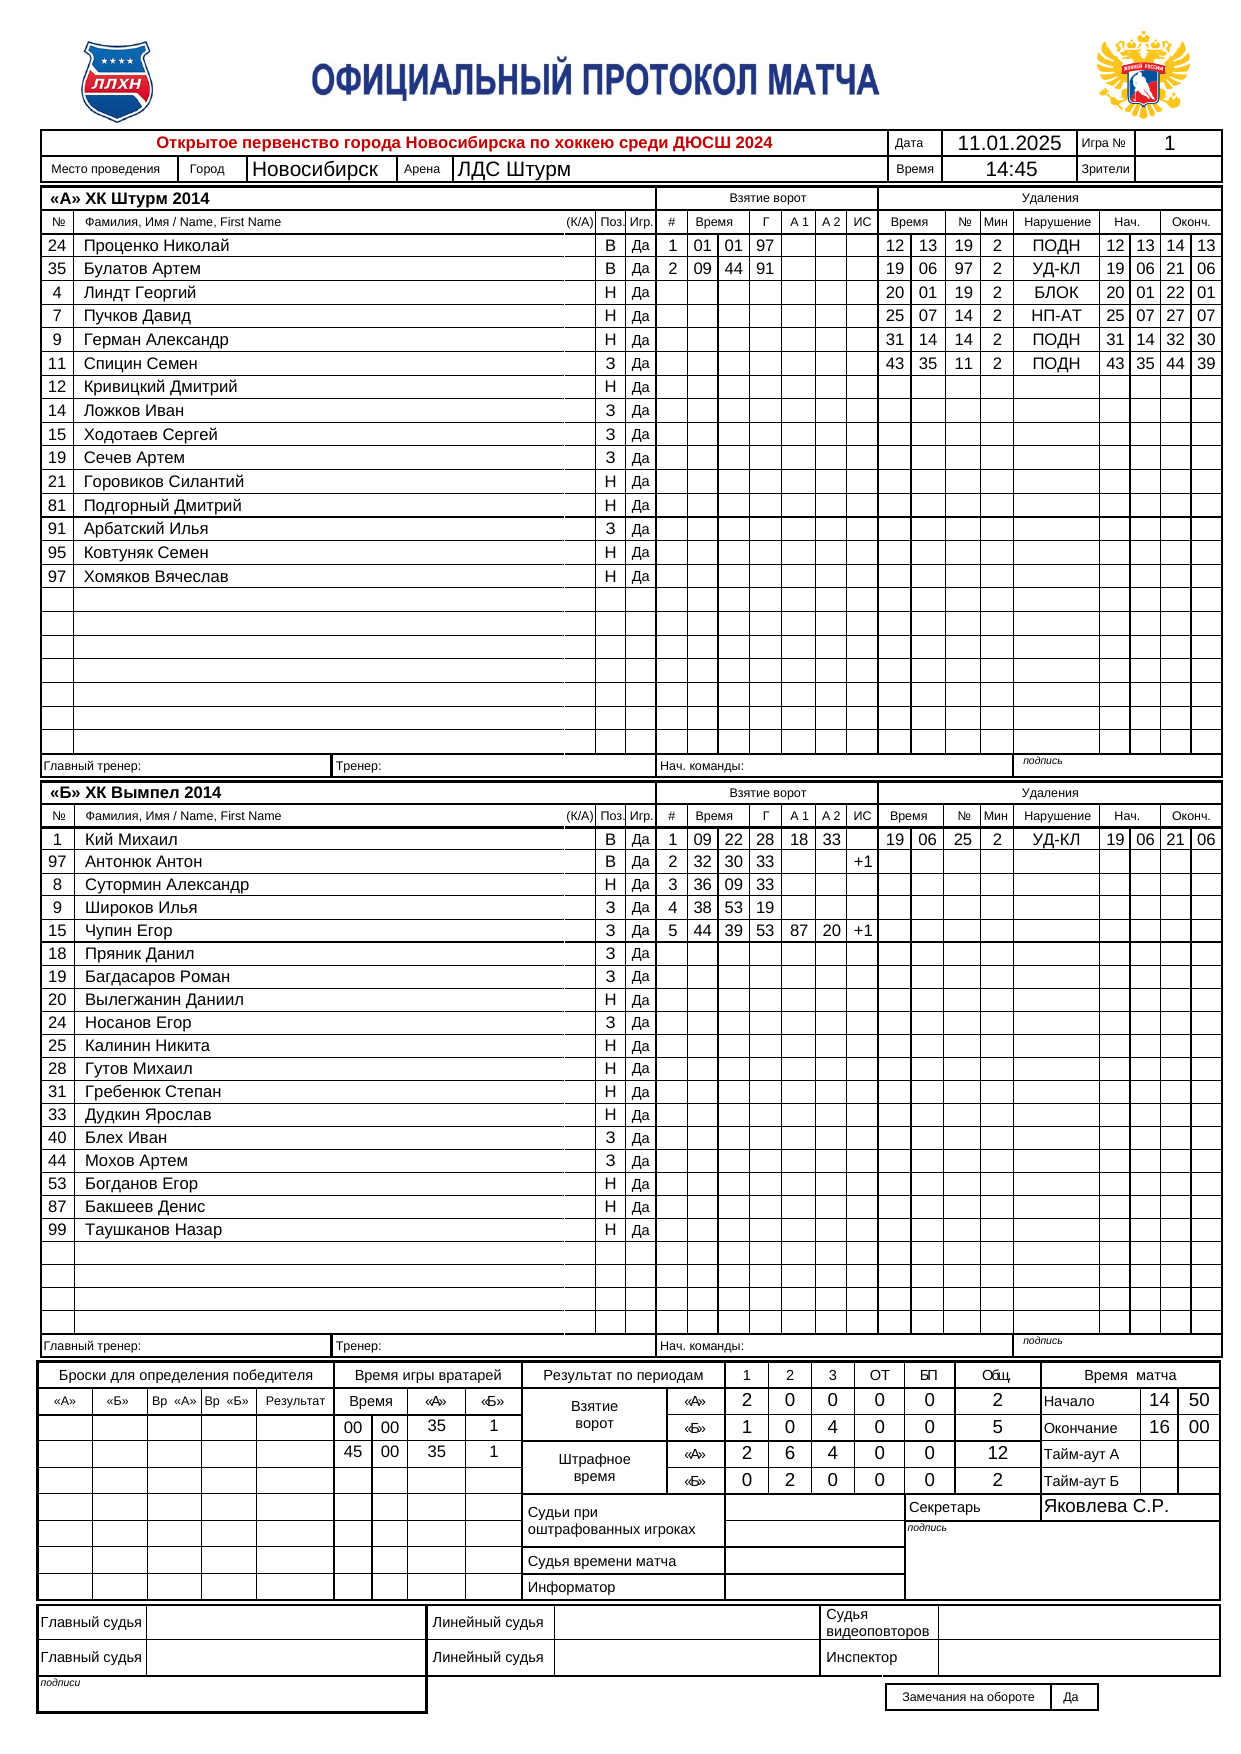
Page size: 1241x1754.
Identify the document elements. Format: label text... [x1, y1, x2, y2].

table_cell [688, 1035, 717, 1057]
table_cell [1161, 1173, 1190, 1195]
table_cell [1100, 636, 1129, 658]
table_cell [1192, 874, 1221, 895]
table_cell [688, 730, 717, 753]
table_cell 4 [812, 1442, 854, 1467]
table_cell [944, 1081, 980, 1103]
table_cell [782, 1081, 815, 1103]
table_cell [782, 1035, 815, 1057]
table_cell [879, 730, 910, 753]
table_cell Да [626, 1104, 655, 1126]
table_cell 4 [812, 1415, 854, 1440]
table_cell [1192, 588, 1221, 611]
table_cell [944, 1150, 980, 1172]
table_cell [565, 1035, 595, 1057]
table_header Удаления [879, 783, 1221, 803]
table_cell [42, 1265, 74, 1287]
table_cell [750, 612, 781, 634]
table_cell [42, 612, 73, 634]
table_cell [719, 494, 749, 516]
table_cell [750, 305, 781, 327]
table_cell 30 [1192, 328, 1221, 351]
table_cell Да [626, 518, 655, 540]
table_cell 2 [981, 352, 1013, 374]
table_cell Линдт Георгий [74, 281, 564, 303]
table_cell 1 [466, 1416, 521, 1440]
table_cell [657, 1012, 687, 1033]
table_cell [565, 612, 595, 634]
table_cell 25 [944, 829, 980, 849]
table_cell [147, 1606, 425, 1639]
table_cell [1131, 565, 1160, 587]
table_cell [466, 1574, 521, 1599]
table_cell [1014, 874, 1099, 895]
table_cell [912, 659, 945, 682]
table_cell [847, 305, 877, 327]
table_cell Сечев Артем [74, 446, 564, 469]
table_cell [1014, 1127, 1099, 1149]
table_cell [912, 683, 945, 706]
table_cell 14 [946, 305, 980, 327]
table_cell Да [626, 376, 655, 398]
table_cell 53 [719, 896, 749, 918]
table_cell [1131, 588, 1160, 611]
table_cell Да [626, 541, 655, 564]
table_cell ИС [847, 805, 877, 826]
table_cell [565, 494, 595, 516]
table_cell [1131, 874, 1160, 895]
table_cell [750, 707, 781, 729]
table_cell [912, 1058, 943, 1079]
table_cell 87 [42, 1196, 74, 1218]
table_cell 12 [1100, 235, 1129, 256]
table_cell 3 [657, 874, 687, 895]
table_cell [1179, 1441, 1219, 1467]
table_cell [1131, 943, 1160, 964]
table_cell [944, 1012, 980, 1033]
table_cell НП-АТ [1014, 305, 1099, 327]
table_cell 97 [946, 257, 980, 280]
table_cell [946, 565, 980, 587]
table_cell [1161, 966, 1190, 987]
table_cell Зрители [1078, 157, 1134, 181]
table_cell [657, 1196, 687, 1218]
table_cell +1 [847, 850, 877, 872]
table_cell [847, 683, 877, 706]
table_cell [688, 636, 717, 658]
table_cell 14 [946, 328, 980, 351]
table_cell [1192, 518, 1221, 540]
table_cell [847, 1219, 877, 1241]
table_cell [1161, 707, 1190, 729]
table_cell 0 [855, 1468, 904, 1493]
table_cell [688, 943, 717, 964]
table_cell 33 [816, 829, 846, 849]
table_header Взятие ворот [657, 783, 877, 803]
table_cell [981, 1104, 1013, 1126]
table_cell [257, 1521, 333, 1546]
table_cell Пучков Давид [74, 305, 564, 327]
table_cell Мохов Артем [75, 1150, 564, 1172]
table_cell [1161, 1081, 1190, 1103]
table_cell [946, 494, 980, 516]
table_cell [74, 659, 564, 682]
table_cell [1161, 1242, 1190, 1264]
table_cell [912, 1150, 943, 1172]
table_cell [750, 1012, 781, 1033]
table_cell [39, 1547, 92, 1573]
table_cell [1161, 376, 1190, 398]
table_cell [596, 683, 625, 706]
table_cell [847, 1127, 877, 1149]
table_cell [1192, 1265, 1221, 1287]
table_cell [147, 1640, 425, 1675]
table_cell 2 [769, 1468, 811, 1493]
table_cell [981, 966, 1013, 987]
table_cell [688, 707, 717, 729]
picture [5, 28, 1197, 129]
table_cell [946, 376, 980, 398]
table_cell 35 [42, 257, 73, 280]
table_cell [816, 943, 846, 964]
table_cell 53 [42, 1173, 74, 1195]
table_cell [1131, 966, 1160, 987]
table_cell [657, 1265, 687, 1287]
table_cell 33 [42, 1104, 74, 1126]
table_cell [1161, 850, 1190, 872]
table_cell [879, 683, 910, 706]
table_cell 09 [688, 829, 717, 849]
table_cell 19 [946, 235, 980, 256]
table_cell [657, 1127, 687, 1149]
table_cell [74, 730, 564, 753]
table_cell Н [596, 1081, 625, 1103]
table_cell [847, 1242, 877, 1264]
table_cell [1100, 1219, 1129, 1241]
table_cell [1014, 1265, 1099, 1287]
table_cell [847, 1311, 877, 1333]
table_cell [912, 588, 945, 611]
table_cell [1161, 494, 1190, 516]
table_cell 07 [912, 305, 945, 327]
table_cell # [657, 211, 687, 233]
table_cell [912, 896, 943, 918]
table_cell УД-КЛ [1014, 257, 1099, 280]
table_cell [912, 730, 945, 753]
table_cell Да [626, 829, 655, 849]
table_cell [257, 1547, 333, 1573]
table_cell [750, 399, 781, 422]
table_cell [565, 1173, 595, 1195]
table_cell [93, 1468, 147, 1493]
table_cell [1014, 1035, 1099, 1057]
table_cell Чупин Егор [75, 920, 564, 941]
table_cell Да [626, 1035, 655, 1057]
table_cell 06 [1192, 829, 1221, 849]
table_cell [1100, 1012, 1129, 1033]
table_cell [719, 683, 749, 706]
table_cell [1100, 730, 1129, 753]
table_cell [912, 1219, 943, 1241]
table_cell [944, 850, 980, 872]
table_cell [1192, 1058, 1221, 1079]
table_cell [719, 1104, 749, 1126]
table_cell [946, 588, 980, 611]
table_cell [782, 423, 815, 445]
table_cell [912, 989, 943, 1011]
table_cell [39, 1468, 92, 1493]
table_cell [879, 1081, 910, 1103]
table_cell [1131, 896, 1160, 918]
table_cell 01 [912, 281, 945, 303]
table_cell [1192, 1035, 1221, 1057]
table_cell 06 [1131, 829, 1160, 849]
table_cell [847, 636, 877, 658]
table_cell [719, 966, 749, 987]
table_cell [847, 399, 877, 422]
table_cell Н [596, 1196, 625, 1218]
table_cell [816, 565, 846, 587]
table_cell [626, 707, 655, 729]
table_cell 45 [335, 1441, 371, 1467]
table_cell [1161, 1311, 1190, 1333]
table_cell 0 [769, 1389, 811, 1413]
table_cell [750, 636, 781, 658]
table_cell [719, 707, 749, 729]
table_cell 28 [42, 1058, 74, 1079]
table_cell Богданов Егор [75, 1173, 564, 1195]
table_cell [946, 423, 980, 445]
table_cell подписи [39, 1677, 425, 1711]
table_cell [847, 659, 877, 682]
table_cell [946, 730, 980, 753]
table_cell [1014, 1288, 1099, 1310]
table_cell Да [626, 305, 655, 327]
table_cell [1192, 1196, 1221, 1218]
table_cell [1014, 920, 1099, 941]
table_cell [565, 328, 595, 351]
table_cell [1192, 943, 1221, 964]
table_cell Начало [1042, 1389, 1140, 1413]
table_cell 16 [1141, 1415, 1177, 1440]
table_cell 22 [719, 829, 749, 849]
table_cell Н [596, 470, 625, 493]
table_cell [565, 850, 595, 872]
table_cell [688, 518, 717, 540]
table_cell Багдасаров Роман [75, 966, 564, 987]
table_cell [688, 376, 717, 398]
table_cell 0 [769, 1415, 811, 1440]
table_cell [1100, 1265, 1129, 1287]
table_cell 0 [905, 1442, 954, 1467]
table_cell [1131, 1058, 1160, 1079]
table_cell [816, 1081, 846, 1103]
table_cell 11 [946, 352, 980, 374]
table_cell [750, 1242, 781, 1264]
table_cell [879, 707, 910, 729]
table_cell [565, 1311, 595, 1333]
table_cell [1100, 1150, 1129, 1172]
table_cell подпись [906, 1522, 1219, 1599]
table_cell [847, 352, 877, 374]
table_cell [750, 1081, 781, 1103]
table_cell 09 [719, 874, 749, 895]
table_cell [596, 1311, 625, 1333]
table_cell 39 [1192, 352, 1221, 374]
table_cell [816, 1196, 846, 1218]
table_cell Н [596, 874, 625, 895]
table_cell [1161, 1035, 1190, 1057]
table_cell Н [596, 305, 625, 327]
table_cell [981, 730, 1013, 753]
table_cell [74, 636, 564, 658]
table_cell [1192, 1288, 1221, 1310]
table_cell [1100, 1196, 1129, 1218]
table_cell [879, 1242, 910, 1264]
table_cell 36 [688, 874, 717, 895]
table_cell [408, 1468, 465, 1493]
table_cell Тайм-аут Б [1042, 1468, 1140, 1493]
table_cell [1100, 850, 1129, 872]
table_header Результат по периодам [523, 1363, 724, 1387]
table_cell Да [626, 1150, 655, 1172]
table_cell [1100, 966, 1129, 987]
table_cell [879, 565, 910, 587]
table_cell 27 [1161, 305, 1190, 327]
table_cell Игр. [626, 211, 655, 233]
table_cell [719, 1196, 749, 1218]
table_cell Н [596, 565, 625, 587]
table_cell 43 [879, 352, 910, 374]
table_cell [335, 1521, 371, 1546]
table_cell [657, 1081, 687, 1103]
table_cell [879, 1288, 910, 1310]
table_cell [93, 1574, 147, 1599]
table_cell [879, 1058, 910, 1079]
table_cell [847, 518, 877, 540]
table_cell [944, 1104, 980, 1126]
table_cell 99 [42, 1219, 74, 1241]
table_cell [750, 565, 781, 587]
table_cell [981, 423, 1013, 445]
table_cell [847, 588, 877, 611]
table_cell [912, 1265, 943, 1287]
table_cell [750, 423, 781, 445]
table_cell Игр. [626, 805, 655, 826]
table_cell [75, 1311, 564, 1333]
table_cell [257, 1416, 333, 1440]
table_cell Главный тренер: [42, 1335, 330, 1356]
table_cell Блех Иван [75, 1127, 564, 1149]
table_cell 1 [726, 1415, 768, 1440]
table_cell БЛОК [1014, 281, 1099, 303]
table_cell [1014, 541, 1099, 564]
table_cell 14 [1161, 235, 1190, 256]
table_cell [688, 352, 717, 374]
table_cell [816, 1242, 846, 1264]
table_cell Время [889, 157, 941, 181]
table_cell [719, 989, 749, 1011]
table_cell [148, 1416, 201, 1440]
table_cell [596, 612, 625, 634]
table_cell [1014, 1173, 1099, 1195]
table_cell 19 [42, 446, 73, 469]
table_cell 13 [1192, 235, 1221, 256]
table_cell Антонюк Антон [75, 850, 564, 872]
table_cell Пряник Данил [75, 943, 564, 964]
table_cell [719, 1035, 749, 1057]
table_cell [1192, 470, 1221, 493]
table_cell [1100, 1311, 1129, 1333]
table_cell [944, 943, 980, 964]
table_cell [626, 730, 655, 753]
table_cell [1192, 1127, 1221, 1149]
table_cell 15 [42, 423, 73, 445]
table_cell 2 [981, 235, 1013, 256]
table_cell [816, 966, 846, 987]
table_cell [847, 896, 877, 918]
table_cell [816, 1219, 846, 1241]
table_cell ПОДН [1014, 235, 1099, 256]
table_cell [657, 494, 687, 516]
table_cell [1131, 1311, 1160, 1333]
table_cell 53 [750, 920, 781, 941]
table_cell [688, 1242, 717, 1264]
table_cell [981, 1219, 1013, 1241]
table_cell 0 [726, 1468, 768, 1493]
table_cell Кривицкий Дмитрий [74, 376, 564, 398]
table_cell [981, 1288, 1013, 1310]
table_cell [596, 636, 625, 658]
table_cell [912, 399, 945, 422]
table_cell [981, 1196, 1013, 1218]
table_cell Оконч. [1161, 211, 1221, 233]
table_cell [1014, 850, 1099, 872]
table_cell [726, 1548, 904, 1573]
table_cell +1 [847, 920, 877, 941]
table_cell [565, 470, 595, 493]
table_cell Тренер: [333, 755, 655, 776]
table_cell 1 [466, 1441, 521, 1467]
table_cell [1192, 989, 1221, 1011]
table_cell [1161, 423, 1190, 445]
table_cell [879, 1035, 910, 1057]
table_cell А 1 [782, 805, 815, 826]
table_cell [565, 1196, 595, 1218]
table_cell [1131, 423, 1160, 445]
table_cell [981, 943, 1013, 964]
table_cell [565, 730, 595, 753]
table_cell [816, 1150, 846, 1172]
table_cell 1 [42, 829, 74, 849]
table_cell [657, 1058, 687, 1079]
table_cell Булатов Артем [74, 257, 564, 280]
table_cell [42, 1311, 74, 1333]
table_cell [750, 1127, 781, 1149]
table_cell [1131, 1242, 1160, 1264]
table_cell 97 [750, 235, 781, 256]
table_cell [257, 1574, 333, 1599]
table_cell [1131, 1035, 1160, 1057]
table_header ОТ [855, 1363, 904, 1387]
table_cell 00 [373, 1416, 407, 1440]
table_cell [981, 1311, 1013, 1333]
table_cell [912, 920, 943, 941]
table_cell [688, 588, 717, 611]
table_cell [782, 565, 815, 587]
table_cell [1131, 920, 1160, 941]
table_cell Главный тренер: [42, 755, 330, 776]
table_cell [565, 1012, 595, 1033]
table_cell [1131, 1173, 1160, 1195]
table_cell [847, 1104, 877, 1126]
table_cell [565, 399, 595, 422]
table_cell [750, 518, 781, 540]
table_cell [466, 1494, 521, 1520]
table_cell [1100, 494, 1129, 516]
table_cell [719, 423, 749, 445]
table_cell [1100, 943, 1129, 964]
table_cell 95 [42, 541, 73, 564]
table_cell [565, 989, 595, 1011]
table_cell [148, 1574, 201, 1599]
table_cell [657, 1150, 687, 1172]
table_cell [750, 683, 781, 706]
table_cell [688, 612, 717, 634]
table_cell Главный судья [39, 1640, 146, 1675]
table_cell 2 [981, 829, 1013, 849]
table_cell [596, 1288, 625, 1310]
table_cell 91 [42, 518, 73, 540]
table_cell [981, 1035, 1013, 1057]
table_cell [944, 1127, 980, 1149]
table_cell 00 [335, 1416, 371, 1440]
table_cell [657, 328, 687, 351]
table_cell [466, 1468, 521, 1493]
table_cell Да [626, 943, 655, 964]
table_cell 18 [782, 829, 815, 849]
table_cell [626, 612, 655, 634]
table_cell [816, 683, 846, 706]
table_cell Да [626, 446, 655, 469]
table_cell [981, 518, 1013, 540]
table_cell [688, 328, 717, 351]
table_cell [782, 1127, 815, 1149]
table_cell Тренер: [333, 1335, 655, 1356]
table_cell [657, 281, 687, 303]
table_cell [657, 352, 687, 374]
table_cell [879, 446, 910, 469]
table_header Удаления [879, 188, 1221, 209]
table_cell Гутов Михаил [75, 1058, 564, 1079]
table_cell [1161, 636, 1190, 658]
table_cell [202, 1441, 256, 1467]
table_cell 12 [879, 235, 910, 256]
table_cell Да [626, 470, 655, 493]
table_cell Судья времени матча [523, 1548, 724, 1573]
table_cell [782, 659, 815, 682]
table_cell [719, 1058, 749, 1079]
table_cell [688, 1127, 717, 1149]
table_cell Яковлева С.Р. [1042, 1495, 1219, 1520]
table_cell [74, 707, 564, 729]
table_cell 21 [1161, 829, 1190, 849]
table_cell [1161, 1219, 1190, 1241]
table_cell [750, 541, 781, 564]
table_cell [1141, 1441, 1177, 1467]
table_cell [981, 1173, 1013, 1195]
table_cell # [657, 805, 687, 826]
table_header 11.01.2025 [943, 131, 1076, 155]
table_cell [912, 1127, 943, 1149]
table_cell [816, 1311, 846, 1333]
table_cell [782, 305, 815, 327]
table_cell Г [750, 211, 781, 233]
table_cell ПОДН [1014, 328, 1099, 351]
table_cell [688, 1311, 717, 1333]
table_cell Да [626, 1058, 655, 1079]
table_cell Широков Илья [75, 896, 564, 918]
table_header Игра № [1078, 131, 1134, 155]
table_cell [782, 1104, 815, 1126]
table_cell [75, 1242, 564, 1264]
table_cell [466, 1521, 521, 1546]
table_cell Да [626, 423, 655, 445]
table_cell 01 [1192, 281, 1221, 303]
table_cell [981, 1265, 1013, 1287]
table_cell [1131, 989, 1160, 1011]
table_cell [1161, 943, 1190, 964]
table_cell [626, 659, 655, 682]
table_cell 2 [657, 850, 687, 872]
table_cell [657, 1035, 687, 1057]
table_cell [42, 1242, 74, 1264]
table_cell [719, 1219, 749, 1241]
table_cell [944, 920, 980, 941]
table_cell [1131, 376, 1160, 398]
table_cell 07 [1192, 305, 1221, 327]
table_cell [1014, 989, 1099, 1011]
table_cell [944, 1265, 980, 1287]
table_cell [565, 829, 595, 849]
table_cell Да [626, 235, 655, 256]
table_cell [946, 636, 980, 658]
table_cell [688, 659, 717, 682]
table_cell [782, 257, 815, 280]
table_cell Сутормин Александр [75, 874, 564, 895]
table_cell [981, 376, 1013, 398]
table_cell [688, 1081, 717, 1103]
table_cell Нарушение [1014, 211, 1099, 233]
table_cell 2 [981, 257, 1013, 280]
table_cell 2 [956, 1389, 1040, 1413]
table_cell [981, 1150, 1013, 1172]
table_cell [879, 494, 910, 516]
table_cell Да [626, 874, 655, 895]
table_cell Секретарь [906, 1495, 1040, 1520]
table_cell [912, 470, 945, 493]
table_cell [565, 518, 595, 540]
table_cell 31 [879, 328, 910, 351]
table_cell 12 [42, 376, 73, 398]
table_cell [847, 423, 877, 445]
table_cell ЛДС Штурм [454, 157, 887, 181]
table_cell [39, 1574, 92, 1599]
table_cell 91 [750, 257, 781, 280]
table_cell [688, 1173, 717, 1195]
table_cell [912, 1104, 943, 1126]
table_cell [657, 1242, 687, 1264]
table_cell [202, 1521, 256, 1546]
table_cell [1161, 1265, 1190, 1287]
table_cell [879, 470, 910, 493]
table_cell [750, 1219, 781, 1241]
table_cell Нарушение [1014, 805, 1099, 826]
table_cell [555, 1606, 819, 1639]
table_cell [750, 1104, 781, 1126]
table_cell [1131, 494, 1160, 516]
table_cell [1100, 920, 1129, 941]
table_cell 2 [981, 305, 1013, 327]
table_cell [565, 305, 595, 327]
table_cell [1131, 730, 1160, 753]
table_cell [408, 1521, 465, 1546]
table_cell [1192, 399, 1221, 422]
table_cell [847, 707, 877, 729]
table_cell [565, 281, 595, 303]
table_cell Да [626, 494, 655, 516]
table_cell [847, 470, 877, 493]
table_cell Н [596, 281, 625, 303]
table_cell З [596, 352, 625, 374]
table_cell Окончание [1042, 1415, 1140, 1440]
table_cell [202, 1416, 256, 1440]
table_cell [816, 636, 846, 658]
table_cell [879, 896, 910, 918]
table_cell 06 [1192, 257, 1221, 280]
table_cell [1014, 446, 1099, 469]
table_cell [657, 943, 687, 964]
table_cell [782, 588, 815, 611]
table_cell [202, 1468, 256, 1493]
table_cell [1014, 683, 1099, 706]
table_cell [782, 966, 815, 987]
table_cell [1179, 1468, 1219, 1493]
table_cell [688, 1196, 717, 1218]
table_cell [750, 352, 781, 374]
table_cell [816, 235, 846, 256]
table_cell Нач. [1100, 211, 1160, 233]
table_cell Ковтуняк Семен [74, 541, 564, 564]
table_cell 0 [855, 1415, 904, 1440]
table_cell [1100, 989, 1129, 1011]
table_cell [74, 612, 564, 634]
table_cell 44 [688, 920, 717, 941]
table_cell [596, 1242, 625, 1264]
table_cell [750, 730, 781, 753]
table_cell В [596, 829, 625, 849]
table_cell Спицин Семен [74, 352, 564, 374]
table_cell «А» [39, 1389, 92, 1413]
table_cell [565, 1219, 595, 1241]
table_cell [565, 565, 595, 587]
table_cell Вр «Б» [202, 1389, 256, 1413]
table_cell З [596, 896, 625, 918]
table_cell [1192, 1242, 1221, 1264]
table_cell [626, 1311, 655, 1333]
table_cell № [42, 805, 74, 826]
table_cell [1100, 1173, 1129, 1195]
table_cell 28 [750, 829, 781, 849]
table_cell [816, 281, 846, 303]
table_cell [944, 896, 980, 918]
table_cell [981, 1127, 1013, 1149]
table_cell [816, 257, 846, 280]
table_cell [719, 565, 749, 587]
table_cell 44 [1161, 352, 1190, 374]
table_cell [1099, 1682, 1220, 1711]
table_cell [1192, 1173, 1221, 1195]
table_cell Судьи при оштрафованных игроках [523, 1495, 724, 1546]
table_cell [1161, 1196, 1190, 1218]
table_cell [912, 1012, 943, 1033]
table_cell Хомяков Вячеслав [74, 565, 564, 587]
table_cell [981, 565, 1013, 587]
table_cell [657, 1311, 687, 1333]
table_header Броски для определения победителя [39, 1363, 333, 1387]
table_cell [565, 1081, 595, 1103]
table_cell [1192, 565, 1221, 587]
table_cell З [596, 1150, 625, 1172]
table_cell [1100, 659, 1129, 682]
table_cell [719, 281, 749, 303]
table_cell [719, 1242, 749, 1264]
table_cell Г [750, 805, 781, 826]
table_cell [879, 1127, 910, 1149]
table_header Общ. [956, 1363, 1040, 1387]
table_cell [42, 588, 73, 611]
table_cell [946, 612, 980, 634]
table_cell [981, 588, 1013, 611]
table_cell [335, 1574, 371, 1599]
table_cell [782, 518, 815, 540]
table_cell [565, 636, 595, 658]
table_cell Дудкин Ярослав [75, 1104, 564, 1126]
table_cell [750, 1058, 781, 1079]
table_cell [719, 399, 749, 422]
table_cell 0 [905, 1415, 954, 1440]
table_cell [93, 1441, 147, 1467]
table_cell [1131, 850, 1160, 872]
table_cell [1100, 1035, 1129, 1057]
table_cell [879, 1173, 910, 1195]
table_cell [1131, 683, 1160, 706]
table_cell Нач. команды: [657, 755, 1012, 776]
table_cell З [596, 920, 625, 941]
table_cell [782, 874, 815, 895]
table_cell [1192, 423, 1221, 445]
table_cell [1192, 1150, 1221, 1172]
table_cell [1100, 1127, 1129, 1149]
table_cell В [596, 257, 625, 280]
table_cell [1100, 1104, 1129, 1126]
table_cell [847, 281, 877, 303]
table_cell [93, 1416, 147, 1440]
table_cell [1131, 612, 1160, 634]
table_cell [944, 1035, 980, 1057]
table_cell [879, 541, 910, 564]
table_cell [1100, 1058, 1129, 1079]
table_cell [1100, 446, 1129, 469]
table_cell [688, 1219, 717, 1241]
table_cell [1161, 518, 1190, 540]
table_cell 0 [905, 1468, 954, 1493]
table_cell 01 [719, 235, 749, 256]
table_cell 19 [879, 257, 910, 280]
table_cell [657, 376, 687, 398]
table_cell 22 [1161, 281, 1190, 303]
table_cell Фамилия, Имя / Name, First Name [74, 211, 565, 233]
table_cell [688, 1150, 717, 1172]
table_cell 2 [981, 328, 1013, 351]
table_cell 2 [726, 1442, 768, 1467]
table_cell 06 [1131, 257, 1160, 280]
table_cell [719, 636, 749, 658]
table_cell 81 [42, 494, 73, 516]
table_cell [879, 518, 910, 540]
table_cell [1014, 423, 1099, 445]
table_cell [782, 1242, 815, 1264]
table_cell [688, 1104, 717, 1126]
table_cell подпись [1014, 755, 1221, 776]
table_cell [565, 235, 595, 256]
table_cell [1192, 707, 1221, 729]
table_cell [939, 1640, 1219, 1675]
table_cell Подгорный Дмитрий [74, 494, 564, 516]
table_cell Проценко Николай [74, 235, 564, 256]
table_cell [93, 1521, 147, 1546]
table_cell (К/А) [565, 805, 595, 826]
table_cell [1131, 659, 1160, 682]
table_cell [912, 1242, 943, 1264]
table_cell 24 [42, 1012, 74, 1033]
table_cell [1131, 636, 1160, 658]
table_cell [1192, 730, 1221, 753]
table_cell [1014, 896, 1099, 918]
table_cell Время [688, 211, 749, 233]
table_cell 9 [42, 328, 73, 351]
table_cell [719, 659, 749, 682]
table_cell № [42, 211, 73, 233]
table_cell 06 [912, 829, 943, 849]
table_cell [1014, 399, 1099, 422]
table_cell Кий Михаил [75, 829, 564, 849]
table_cell 35 [408, 1416, 465, 1440]
table_cell [1161, 470, 1190, 493]
table_cell [912, 707, 945, 729]
table_cell Герман Александр [74, 328, 564, 351]
table_cell [883, 1677, 1220, 1681]
table_cell [148, 1468, 201, 1493]
table_cell [719, 518, 749, 540]
table_cell [565, 257, 595, 280]
table_cell [1014, 1081, 1099, 1103]
table_cell Таушканов Назар [75, 1219, 564, 1241]
table_cell [912, 1311, 943, 1333]
table_cell Н [596, 989, 625, 1011]
table_cell [1161, 541, 1190, 564]
table_cell 20 [1100, 281, 1129, 303]
table_cell [782, 328, 815, 351]
table_cell [42, 636, 73, 658]
table_cell [565, 541, 595, 564]
table_cell Да [626, 281, 655, 303]
table_cell [657, 541, 687, 564]
table_cell [42, 730, 73, 753]
table_cell [981, 920, 1013, 941]
table_cell [719, 730, 749, 753]
table_cell [1192, 1219, 1221, 1241]
table_cell [847, 1058, 877, 1079]
table_cell [148, 1547, 201, 1573]
table_cell [657, 612, 687, 634]
table_cell [373, 1574, 407, 1599]
table_cell [782, 494, 815, 516]
table_cell [39, 1416, 92, 1440]
table_cell [657, 305, 687, 327]
table_header 1 [726, 1363, 768, 1387]
table_cell [782, 943, 815, 964]
table_cell Результат [257, 1389, 333, 1413]
table_cell «А» [668, 1442, 724, 1467]
table_cell 33 [750, 850, 781, 872]
table_cell [688, 989, 717, 1011]
table_cell [750, 989, 781, 1011]
table_cell [879, 1196, 910, 1218]
table_cell Н [596, 328, 625, 351]
table_cell [782, 235, 815, 256]
table_cell [1192, 896, 1221, 918]
table_cell [657, 730, 687, 753]
table_cell подпись [1014, 1335, 1221, 1356]
table_cell [750, 446, 781, 469]
table_cell [816, 850, 846, 872]
table_cell [373, 1521, 407, 1546]
table_cell 87 [782, 920, 815, 941]
table_cell [93, 1494, 147, 1520]
table_cell [944, 1219, 980, 1241]
table_cell [782, 1058, 815, 1079]
table_cell 14 [1141, 1389, 1177, 1413]
table_cell [466, 1547, 521, 1573]
table_cell [750, 494, 781, 516]
table_cell [1014, 470, 1099, 493]
table_cell [1192, 1104, 1221, 1126]
table_cell 21 [1161, 257, 1190, 280]
table_cell [565, 376, 595, 398]
table_cell Да [626, 1219, 655, 1241]
table_cell [912, 1081, 943, 1103]
table_cell [428, 1677, 882, 1711]
table_cell [847, 966, 877, 987]
table_cell [42, 683, 73, 706]
table_cell [565, 943, 595, 964]
table_cell [981, 399, 1013, 422]
table_cell [688, 1265, 717, 1287]
table_cell [981, 446, 1013, 469]
table_cell 0 [855, 1442, 904, 1467]
table_cell [257, 1441, 333, 1467]
table_cell [879, 659, 910, 682]
table_cell [879, 1104, 910, 1126]
table_cell [981, 1058, 1013, 1079]
table_cell 50 [1179, 1389, 1219, 1413]
table_cell «Б» [668, 1415, 724, 1440]
table_cell [879, 920, 910, 941]
table_cell Да [626, 352, 655, 374]
table_cell [750, 659, 781, 682]
table_cell [565, 659, 595, 682]
table_cell [1192, 1311, 1221, 1333]
table_cell [202, 1574, 256, 1599]
table_cell [816, 376, 846, 398]
table_header 3 [812, 1363, 854, 1387]
table_cell [981, 896, 1013, 918]
table_cell «А» [668, 1389, 724, 1413]
table_header БП [905, 1363, 954, 1387]
table_cell [1192, 376, 1221, 398]
table_cell [782, 352, 815, 374]
table_cell [1192, 612, 1221, 634]
table_cell [1131, 1081, 1160, 1103]
table_cell [408, 1574, 465, 1599]
table_cell [1100, 707, 1129, 729]
table_cell [565, 966, 595, 987]
table_cell [565, 446, 595, 469]
table_cell [782, 446, 815, 469]
table_cell [1131, 1219, 1160, 1241]
table_cell [879, 989, 910, 1011]
table_cell [719, 541, 749, 564]
table_cell 25 [1100, 305, 1129, 327]
table_cell [657, 588, 687, 611]
table_cell [565, 920, 595, 941]
table_cell [816, 494, 846, 516]
table_cell ИС [847, 211, 877, 233]
table_cell 31 [42, 1081, 74, 1103]
table_cell [816, 874, 846, 895]
table_cell [657, 1288, 687, 1310]
table_cell 24 [42, 235, 73, 256]
table_cell [719, 588, 749, 611]
table_cell [750, 966, 781, 987]
table_cell [1131, 1288, 1160, 1310]
table_cell [1131, 1150, 1160, 1172]
table_cell [719, 1288, 749, 1310]
table_cell [946, 518, 980, 540]
table_cell Носанов Егор [75, 1012, 564, 1033]
table_cell [782, 683, 815, 706]
table_cell [1014, 1058, 1099, 1079]
table_cell Горовиков Силантий [74, 470, 564, 493]
table_cell 40 [42, 1127, 74, 1149]
table_cell [912, 636, 945, 658]
table_cell [202, 1547, 256, 1573]
table_cell 25 [42, 1035, 74, 1057]
table_cell [847, 874, 877, 895]
table_cell «Б » [466, 1389, 521, 1413]
table_cell «А» [408, 1389, 465, 1413]
table_cell [1131, 1196, 1160, 1218]
table_cell Линейный судья [428, 1640, 554, 1675]
table_cell [981, 636, 1013, 658]
table_cell [782, 281, 815, 303]
table_cell 20 [816, 920, 846, 941]
table_cell [847, 943, 877, 964]
table_cell [847, 328, 877, 351]
table_cell 0 [812, 1389, 854, 1413]
table_cell [726, 1575, 904, 1599]
table_cell [1192, 966, 1221, 987]
table_cell ПОДН [1014, 352, 1099, 374]
table_cell [1100, 1242, 1129, 1264]
table_cell [782, 989, 815, 1011]
table_cell 97 [42, 565, 73, 587]
table_cell [782, 1288, 815, 1310]
table_cell [750, 1265, 781, 1287]
table_cell Место проведения [42, 157, 177, 181]
table_cell Вылегжанин Даниил [75, 989, 564, 1011]
table_cell [1100, 541, 1129, 564]
table_cell [944, 1058, 980, 1079]
table_cell [257, 1494, 333, 1520]
table_cell [1161, 730, 1190, 753]
table_cell [719, 305, 749, 327]
table_cell [1161, 1288, 1190, 1310]
table_cell [816, 896, 846, 918]
table_cell 32 [1161, 328, 1190, 351]
table_cell [42, 1288, 74, 1310]
table_cell [944, 1242, 980, 1264]
table_cell [847, 541, 877, 564]
table_cell [1100, 565, 1129, 587]
table_cell Калинин Никита [75, 1035, 564, 1057]
table_cell [782, 850, 815, 872]
table_cell [1192, 636, 1221, 658]
table_cell [946, 446, 980, 469]
table_cell [657, 683, 687, 706]
table_cell Время [879, 211, 945, 233]
table_cell [1131, 1104, 1160, 1126]
table_cell 20 [879, 281, 910, 303]
table_cell [912, 518, 945, 540]
table_cell [657, 659, 687, 682]
table_cell [879, 1219, 910, 1241]
table_cell [688, 683, 717, 706]
table_cell Инспектор [821, 1640, 938, 1675]
table_cell [626, 636, 655, 658]
table_cell 19 [42, 966, 74, 987]
table_cell [657, 636, 687, 658]
table_cell 14 [912, 328, 945, 351]
table_cell [750, 470, 781, 493]
table_cell [944, 1288, 980, 1310]
table_cell [688, 565, 717, 587]
table_cell [1136, 157, 1221, 181]
table_cell [1014, 1311, 1099, 1333]
table_cell [816, 1012, 846, 1033]
table_cell [148, 1441, 201, 1467]
table_cell [373, 1547, 407, 1573]
table_cell Ложков Иван [74, 399, 564, 422]
table_cell [981, 707, 1013, 729]
table_cell [816, 446, 846, 469]
table_cell [879, 874, 910, 895]
table_cell 5 [657, 920, 687, 941]
table_cell 25 [879, 305, 910, 327]
table_cell 5 [956, 1415, 1040, 1440]
table_cell [750, 376, 781, 398]
table_cell [879, 423, 910, 445]
table_cell [782, 636, 815, 658]
table_header 1 [1136, 131, 1221, 155]
table_cell [565, 588, 595, 611]
table_cell [1192, 850, 1221, 872]
table_cell [1131, 399, 1160, 422]
table_cell [1014, 1012, 1099, 1033]
table_cell [688, 541, 717, 564]
table_cell [782, 1311, 815, 1333]
table_cell [596, 588, 625, 611]
table_cell [750, 1196, 781, 1218]
table_cell [816, 1265, 846, 1287]
table_header «А» ХК Штурм 2014 [42, 188, 655, 209]
table_cell [657, 966, 687, 987]
table_cell [816, 328, 846, 351]
table_cell [1131, 1127, 1160, 1149]
table_cell [912, 850, 943, 872]
table_cell [39, 1521, 92, 1546]
table_cell [657, 1219, 687, 1241]
table_cell А 2 [816, 805, 846, 826]
table_cell [1161, 612, 1190, 634]
table_cell [782, 612, 815, 634]
table_cell 14:45 [943, 157, 1076, 181]
table_cell [816, 659, 846, 682]
table_cell Да [626, 966, 655, 987]
table_cell [816, 470, 846, 493]
table_cell Да [626, 1081, 655, 1103]
table_cell [565, 1150, 595, 1172]
table_cell [1131, 1012, 1160, 1033]
table_cell 0 [855, 1389, 904, 1413]
table_cell Поз. [596, 211, 625, 233]
table_cell 0 [812, 1468, 854, 1493]
table_cell Гребенюк Степан [75, 1081, 564, 1103]
table_cell Да [626, 1127, 655, 1149]
table_cell [847, 494, 877, 516]
table_cell [750, 943, 781, 964]
table_cell [719, 376, 749, 398]
table_cell 00 [373, 1441, 407, 1467]
table_cell Да [626, 257, 655, 280]
table_cell [39, 1494, 92, 1520]
table_cell [782, 896, 815, 918]
table_cell «Б» [93, 1389, 147, 1413]
table_cell [1014, 966, 1099, 987]
table_cell [816, 612, 846, 634]
table_cell [782, 1150, 815, 1172]
table_cell [1161, 874, 1190, 895]
table_cell [373, 1468, 407, 1493]
table_cell [719, 1150, 749, 1172]
table_cell [847, 730, 877, 753]
table_cell [1014, 1196, 1099, 1218]
table_cell З [596, 423, 625, 445]
table_cell [1131, 707, 1160, 729]
table_cell Да [626, 1173, 655, 1195]
table_cell [408, 1494, 465, 1520]
table_cell Взятие ворот [523, 1389, 666, 1440]
table_cell [879, 588, 910, 611]
table_cell [1192, 1081, 1221, 1103]
table_cell [726, 1521, 904, 1546]
table_header Открытое первенство города Новосибирска по хоккею среди ДЮСШ 2024 [42, 131, 887, 155]
table_cell [688, 1058, 717, 1079]
table_cell [596, 707, 625, 729]
table_cell Ходотаев Сергей [74, 423, 564, 445]
table_cell [847, 1196, 877, 1218]
table_cell [782, 1196, 815, 1218]
table_cell [1014, 588, 1099, 611]
table_cell [1161, 1058, 1190, 1079]
table_cell Оконч. [1161, 805, 1221, 826]
table_header Да [1052, 1685, 1097, 1709]
table_cell [912, 966, 943, 987]
table_cell З [596, 966, 625, 987]
table_cell [981, 683, 1013, 706]
table_cell 11 [42, 352, 73, 374]
table_cell [879, 850, 910, 872]
table_cell [912, 565, 945, 587]
table_cell [946, 659, 980, 682]
table_cell [782, 376, 815, 398]
table_cell [688, 399, 717, 422]
table_cell [1192, 683, 1221, 706]
table_cell [750, 1288, 781, 1310]
table_cell [39, 1441, 92, 1467]
table_cell [565, 1265, 595, 1287]
table_cell 9 [42, 896, 74, 918]
table_cell [596, 730, 625, 753]
table_cell З [596, 1012, 625, 1033]
table_cell Штрафное время [523, 1442, 666, 1493]
table_header Взятие ворот [657, 188, 877, 209]
table_cell [981, 541, 1013, 564]
table_cell [1100, 896, 1129, 918]
table_cell 44 [719, 257, 749, 280]
table_cell [1014, 612, 1099, 634]
table_cell [944, 1196, 980, 1218]
table_cell [816, 305, 846, 327]
table_cell [657, 446, 687, 469]
table_cell 19 [946, 281, 980, 303]
table_cell Линейный судья [428, 1606, 554, 1639]
table_cell [74, 683, 564, 706]
table_cell [879, 1150, 910, 1172]
table_cell [1100, 612, 1129, 634]
table_cell Город [179, 157, 246, 181]
table_cell Да [626, 565, 655, 587]
table_header Время игры вратарей [335, 1363, 521, 1387]
table_cell [946, 707, 980, 729]
table_cell [1131, 541, 1160, 564]
table_cell [946, 541, 980, 564]
table_cell 39 [719, 920, 749, 941]
table_cell 97 [42, 850, 74, 872]
table_cell Да [626, 920, 655, 941]
table_cell [373, 1494, 407, 1520]
table_cell [816, 1058, 846, 1079]
table_cell [782, 1219, 815, 1241]
table_cell [1014, 376, 1099, 398]
table_cell [847, 1173, 877, 1195]
table_cell [657, 1104, 687, 1126]
table_cell Да [626, 1012, 655, 1033]
table_cell [847, 1012, 877, 1033]
table_cell Да [626, 850, 655, 872]
table_cell [782, 399, 815, 422]
table_cell [202, 1494, 256, 1520]
table_cell Вр «А» [148, 1389, 201, 1413]
table_cell [1100, 683, 1129, 706]
table_cell 35 [408, 1441, 465, 1467]
table_cell [981, 470, 1013, 493]
table_cell [335, 1494, 371, 1520]
table_cell [1192, 446, 1221, 469]
table_cell 2 [981, 281, 1013, 303]
table_cell [879, 1311, 910, 1333]
table_cell [981, 1242, 1013, 1264]
table_cell Поз. [596, 805, 625, 826]
table_cell [1014, 494, 1099, 516]
table_cell [657, 565, 687, 587]
table_cell № [944, 805, 980, 826]
table_cell [1161, 659, 1190, 682]
table_cell Да [626, 328, 655, 351]
table_cell [912, 1288, 943, 1310]
table_header Замечания на обороте [887, 1685, 1050, 1709]
table_cell 43 [1100, 352, 1129, 374]
table_cell [335, 1468, 371, 1493]
table_cell [912, 1173, 943, 1195]
table_cell [816, 518, 846, 540]
table_cell 01 [1131, 281, 1160, 303]
table_cell Нач. команды: [657, 1335, 1012, 1356]
table_cell [1014, 730, 1099, 753]
table_cell [847, 1150, 877, 1172]
table_cell [981, 612, 1013, 634]
table_cell 4 [657, 896, 687, 918]
table_cell Фамилия, Имя / Name, First Name [75, 805, 565, 826]
table_cell Да [626, 989, 655, 1011]
table_cell [408, 1547, 465, 1573]
table_cell Тайм-аут А [1042, 1441, 1140, 1467]
table_cell 14 [1131, 328, 1160, 351]
table_cell [847, 1265, 877, 1287]
table_cell (К/А) [565, 211, 595, 233]
table_cell [1192, 920, 1221, 941]
table_cell [626, 683, 655, 706]
table_cell [912, 423, 945, 445]
table_cell [74, 588, 564, 611]
table_cell [1014, 707, 1099, 729]
table_cell [626, 1242, 655, 1264]
table_cell 19 [1100, 257, 1129, 280]
table_cell [782, 470, 815, 493]
table_cell Бакшеев Денис [75, 1196, 564, 1218]
table_cell [847, 565, 877, 587]
table_cell [719, 612, 749, 634]
table_cell [626, 1265, 655, 1287]
table_cell [657, 518, 687, 540]
table_cell [816, 1173, 846, 1195]
table_cell [981, 1081, 1013, 1103]
table_cell [565, 896, 595, 918]
table_cell [1100, 874, 1129, 895]
table_cell [1161, 1012, 1190, 1033]
table_cell [1100, 376, 1129, 398]
table_cell [1014, 565, 1099, 587]
table_cell [981, 1012, 1013, 1033]
table_cell [626, 1288, 655, 1310]
table_cell [944, 1311, 980, 1333]
table_cell [879, 636, 910, 658]
table_cell [879, 943, 910, 964]
table_cell [1161, 920, 1190, 941]
table_cell Нач. [1100, 805, 1160, 826]
table_cell [75, 1265, 564, 1287]
table_cell Н [596, 494, 625, 516]
table_cell [816, 1127, 846, 1149]
table_cell [816, 1035, 846, 1057]
table_cell [847, 1288, 877, 1310]
table_cell [879, 966, 910, 987]
table_cell [42, 659, 73, 682]
table_cell [1192, 1012, 1221, 1033]
table_cell Да [626, 1196, 655, 1218]
table_header Дата [889, 131, 941, 155]
table_cell [75, 1288, 564, 1310]
table_cell [1141, 1468, 1177, 1493]
table_cell З [596, 518, 625, 540]
table_cell [688, 494, 717, 516]
table_cell Н [596, 1173, 625, 1195]
table_cell З [596, 1127, 625, 1149]
table_cell [1131, 518, 1160, 540]
table_cell [879, 376, 910, 398]
table_cell [847, 1081, 877, 1103]
table_cell [1161, 1127, 1190, 1149]
table_cell [912, 446, 945, 469]
table_cell [1131, 470, 1160, 493]
table_cell [912, 1035, 943, 1057]
table_cell 12 [956, 1442, 1040, 1467]
table_cell [719, 1173, 749, 1195]
table_cell 35 [1131, 352, 1160, 374]
table_cell [782, 1173, 815, 1195]
table_cell [688, 470, 717, 493]
table_cell [719, 1081, 749, 1103]
table_cell [1192, 494, 1221, 516]
table_cell [847, 989, 877, 1011]
table_cell [981, 874, 1013, 895]
table_cell [750, 1035, 781, 1057]
table_cell Информатор [523, 1575, 724, 1599]
table_cell Время [688, 805, 749, 826]
table_cell [657, 470, 687, 493]
table_cell Время [879, 805, 943, 826]
table_cell [688, 423, 717, 445]
table_cell [719, 328, 749, 351]
table_cell [1161, 446, 1190, 469]
table_cell [257, 1468, 333, 1493]
table_header Время матча [1042, 1363, 1219, 1387]
table_cell Новосибирск [248, 157, 396, 181]
table_cell [816, 1288, 846, 1310]
table_cell [565, 1242, 595, 1264]
table_cell [981, 989, 1013, 1011]
table_cell [912, 1196, 943, 1218]
table_cell [946, 470, 980, 493]
table_cell Н [596, 541, 625, 564]
table_cell 15 [42, 920, 74, 941]
table_cell [565, 1058, 595, 1079]
table_cell В [596, 850, 625, 872]
table_cell [750, 1311, 781, 1333]
table_cell [565, 423, 595, 445]
table_cell [1014, 636, 1099, 658]
table_cell 1 [657, 829, 687, 849]
table_cell [657, 423, 687, 445]
table_cell 31 [1100, 328, 1129, 351]
table_cell [847, 612, 877, 634]
table_cell [816, 707, 846, 729]
table_cell З [596, 446, 625, 469]
table_cell [719, 1265, 749, 1287]
table_cell 35 [912, 352, 945, 374]
table_cell [1100, 1288, 1129, 1310]
table_cell [726, 1495, 904, 1520]
table_cell [596, 1265, 625, 1287]
table_cell 19 [1100, 829, 1129, 849]
table_cell [596, 659, 625, 682]
table_cell [879, 399, 910, 422]
table_cell Арбатский Илья [74, 518, 564, 540]
table_cell [719, 446, 749, 469]
table_cell [688, 281, 717, 303]
table_cell 01 [688, 235, 717, 256]
table_cell [1161, 399, 1190, 422]
table_cell [1014, 659, 1099, 682]
table_cell 19 [750, 896, 781, 918]
table_cell [946, 683, 980, 706]
table_cell В [596, 235, 625, 256]
table_cell [816, 352, 846, 374]
table_cell [847, 235, 877, 256]
table_cell [565, 1127, 595, 1149]
table_cell [912, 541, 945, 564]
table_cell 4 [42, 281, 73, 303]
table_cell [879, 612, 910, 634]
table_cell [93, 1547, 147, 1573]
table_cell [719, 1311, 749, 1333]
table_cell [688, 305, 717, 327]
table_header 2 [769, 1363, 811, 1387]
table_cell [565, 1288, 595, 1310]
table_cell Да [626, 399, 655, 422]
table_cell [1161, 1150, 1190, 1172]
table_cell [565, 1104, 595, 1126]
table_cell [782, 1265, 815, 1287]
table_cell [847, 376, 877, 398]
table_cell 8 [42, 874, 74, 895]
table_cell [944, 966, 980, 987]
table_cell 09 [688, 257, 717, 280]
table_cell [816, 989, 846, 1011]
table_cell [847, 1035, 877, 1057]
table_cell Мин [981, 211, 1013, 233]
table_cell [719, 943, 749, 964]
table_cell [42, 707, 73, 729]
table_cell [657, 989, 687, 1011]
table_cell Судья видеоповторов [821, 1606, 938, 1639]
table_cell 06 [912, 257, 945, 280]
table_cell [879, 1012, 910, 1033]
table_cell [816, 1104, 846, 1126]
table_cell [1014, 518, 1099, 540]
table_cell [816, 541, 846, 564]
table_cell [944, 874, 980, 895]
table_cell [1014, 943, 1099, 964]
table_cell [335, 1547, 371, 1573]
table_cell 19 [879, 829, 910, 849]
table_cell Н [596, 1058, 625, 1079]
table_cell [750, 588, 781, 611]
table_cell 44 [42, 1150, 74, 1172]
table_cell [148, 1494, 201, 1520]
table_cell [1014, 1242, 1099, 1264]
table_cell [688, 1288, 717, 1310]
table_cell [912, 943, 943, 964]
table_cell [750, 281, 781, 303]
table_cell 13 [1131, 235, 1160, 256]
table_cell [1161, 989, 1190, 1011]
table_cell [1161, 683, 1190, 706]
table_cell 2 [956, 1468, 1040, 1493]
table_cell [782, 730, 815, 753]
table_cell [816, 423, 846, 445]
table_cell 00 [1179, 1415, 1219, 1440]
table_cell [719, 1127, 749, 1149]
table_cell Арена [398, 157, 452, 181]
table_cell А 1 [782, 211, 815, 233]
table_cell [657, 707, 687, 729]
table_cell [879, 1265, 910, 1287]
table_cell 21 [42, 470, 73, 493]
table_cell [981, 659, 1013, 682]
table_cell [1161, 1104, 1190, 1126]
table_cell [719, 470, 749, 493]
table_cell [719, 352, 749, 374]
table_cell [912, 494, 945, 516]
table_cell [1014, 1219, 1099, 1241]
table_cell З [596, 399, 625, 422]
table_cell [1161, 565, 1190, 587]
table_cell [782, 541, 815, 564]
table_cell Главный судья [39, 1606, 146, 1639]
table_cell [688, 1012, 717, 1033]
table_cell № [946, 211, 980, 233]
table_cell УД-КЛ [1014, 829, 1099, 849]
table_cell [1014, 1104, 1099, 1126]
table_cell [1100, 588, 1129, 611]
table_cell Время [335, 1389, 407, 1413]
table_cell Н [596, 1035, 625, 1057]
table_cell [1014, 1150, 1099, 1172]
table_cell [1131, 446, 1160, 469]
table_cell [750, 1150, 781, 1172]
table_cell Мин [981, 805, 1013, 826]
table_cell [939, 1606, 1219, 1639]
table_cell [555, 1640, 819, 1675]
table_cell [847, 829, 877, 849]
table_header «Б» ХК Вымпел 2014 [42, 783, 655, 803]
table_cell [1100, 399, 1129, 422]
table_cell 7 [42, 305, 73, 327]
table_cell 20 [42, 989, 74, 1011]
table_cell [816, 588, 846, 611]
table_cell [565, 707, 595, 729]
table_cell [657, 399, 687, 422]
table_cell 33 [750, 874, 781, 895]
table_cell [981, 494, 1013, 516]
table_cell 38 [688, 896, 717, 918]
table_cell [981, 850, 1013, 872]
table_cell Н [596, 1219, 625, 1241]
table_cell [688, 446, 717, 469]
table_cell 14 [42, 399, 73, 422]
table_cell [816, 399, 846, 422]
table_cell [847, 257, 877, 280]
table_cell [565, 874, 595, 895]
table_cell [719, 1012, 749, 1033]
table_cell [1192, 659, 1221, 682]
table_cell Н [596, 1104, 625, 1126]
table_cell «Б» [668, 1468, 724, 1493]
table_cell [148, 1521, 201, 1546]
table_cell [657, 1173, 687, 1195]
table_cell [1100, 518, 1129, 540]
table_cell 13 [912, 235, 945, 256]
table_cell [1161, 588, 1190, 611]
table_cell 0 [905, 1389, 954, 1413]
table_cell [1100, 1081, 1129, 1103]
table_cell [816, 730, 846, 753]
table_cell [944, 1173, 980, 1195]
table_cell 2 [657, 257, 687, 280]
table_cell 2 [726, 1389, 768, 1413]
table_cell 07 [1131, 305, 1160, 327]
table_cell [1100, 423, 1129, 445]
table_cell [565, 352, 595, 374]
table_cell [782, 1012, 815, 1033]
table_cell [565, 683, 595, 706]
table_cell [946, 399, 980, 422]
table_cell 32 [688, 850, 717, 872]
table_cell 18 [42, 943, 74, 964]
table_cell [944, 989, 980, 1011]
table_cell [1192, 541, 1221, 564]
table_cell [750, 1173, 781, 1195]
table_cell [1131, 1265, 1160, 1287]
table_cell З [596, 943, 625, 964]
table_cell 6 [769, 1442, 811, 1467]
table_cell [912, 874, 943, 895]
table_cell Да [626, 896, 655, 918]
table_cell [782, 707, 815, 729]
table_cell Н [596, 376, 625, 398]
table_cell [912, 376, 945, 398]
table_cell [1161, 896, 1190, 918]
table_cell А 2 [816, 211, 846, 233]
table_cell 1 [657, 235, 687, 256]
table_cell [847, 446, 877, 469]
table_cell [750, 328, 781, 351]
table_cell [688, 966, 717, 987]
table_cell [1100, 470, 1129, 493]
table_cell 30 [719, 850, 749, 872]
table_cell [626, 588, 655, 611]
table_cell [912, 612, 945, 634]
